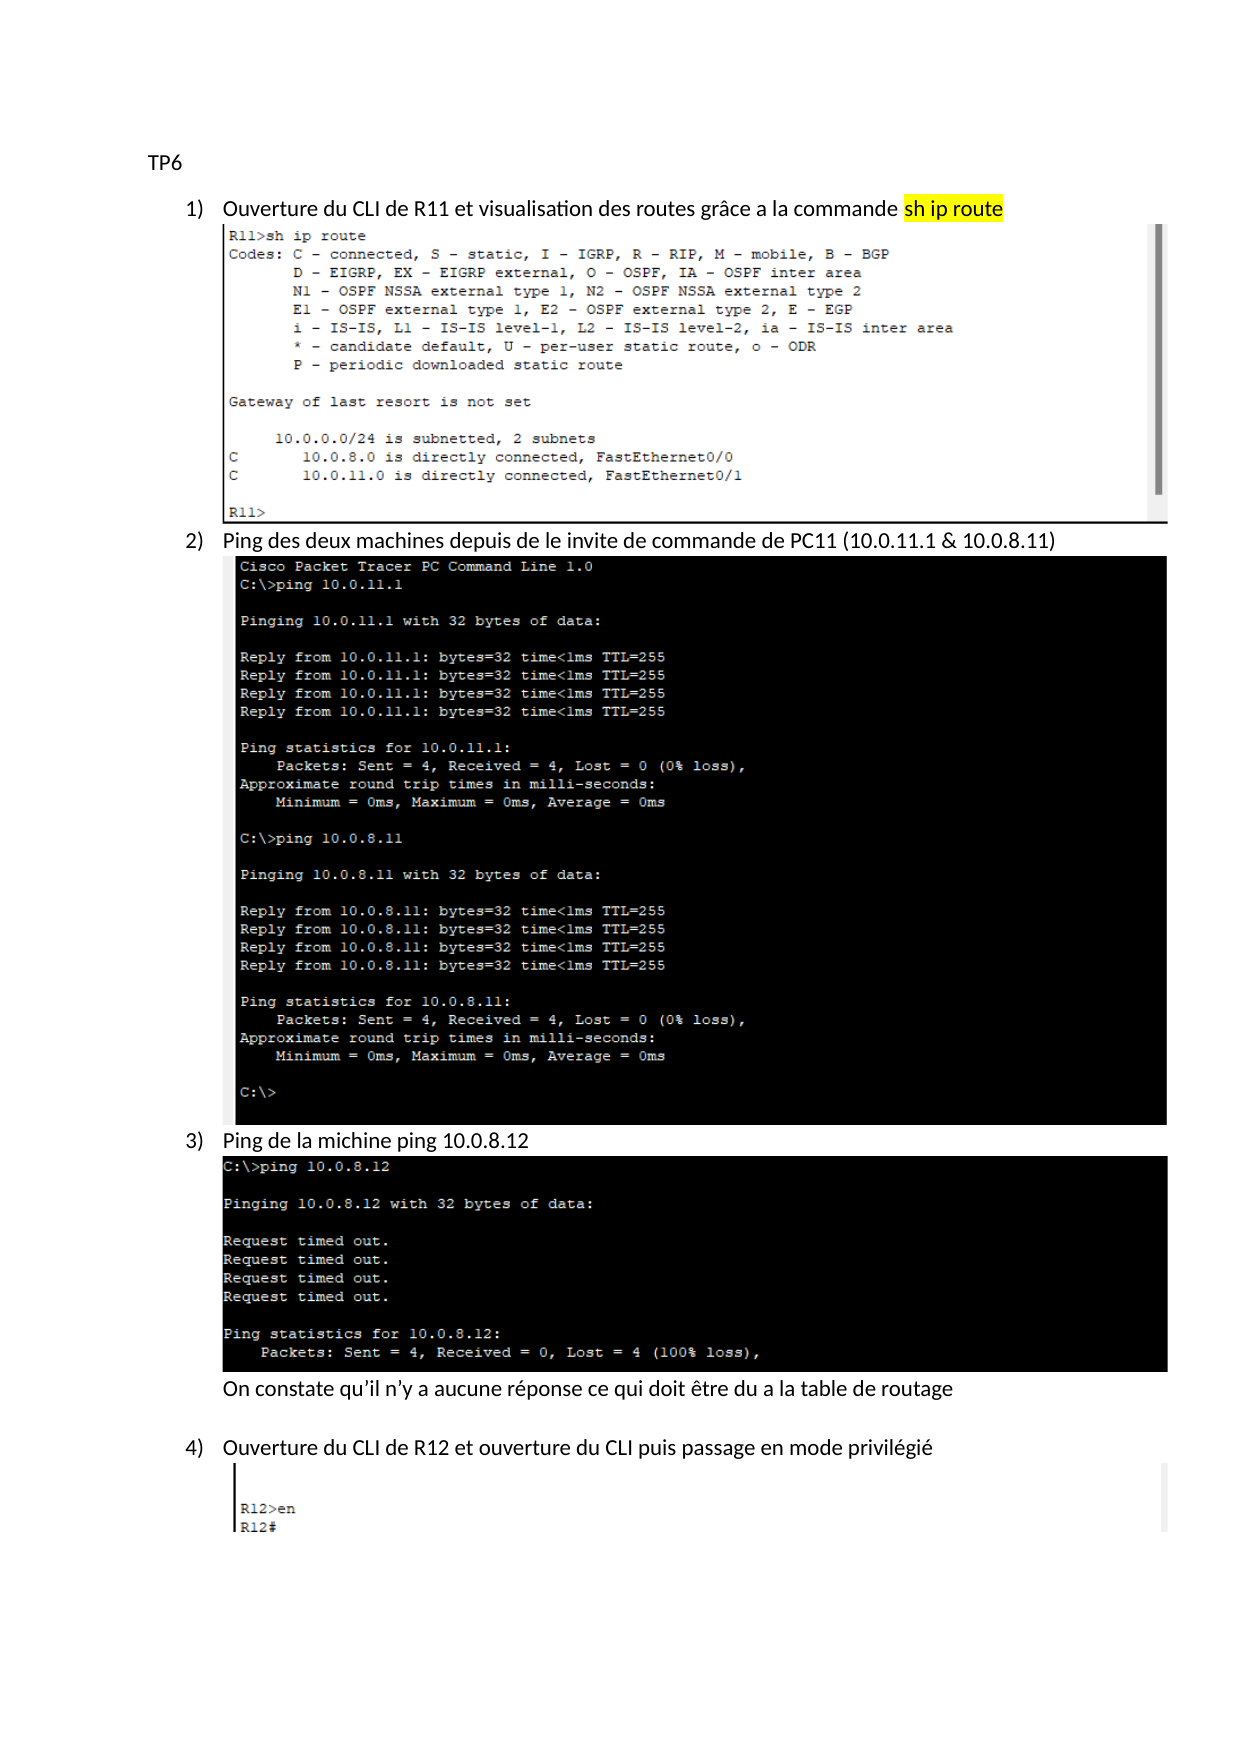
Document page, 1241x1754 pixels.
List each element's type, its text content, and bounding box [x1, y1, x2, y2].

list Ping de la michine ping 10.0.8.12 On constate qu’il n’y a aucune réponse ce qui doit être du a la table de routage [185, 1126, 1093, 1432]
list Ouverture du CLI de R12 et ouverture du CLI puis passage en mode privilégié [185, 1433, 1093, 1561]
list Ping des deux machines depuis de le invite de commande de PC11 (10.0.11.1 & 10.0.8.11) [185, 526, 1093, 1124]
list Ouverture du CLI de R11 et visualisation des routes grâce a la commande sh ip route [185, 194, 1093, 524]
text TP6 [148, 148, 1093, 176]
